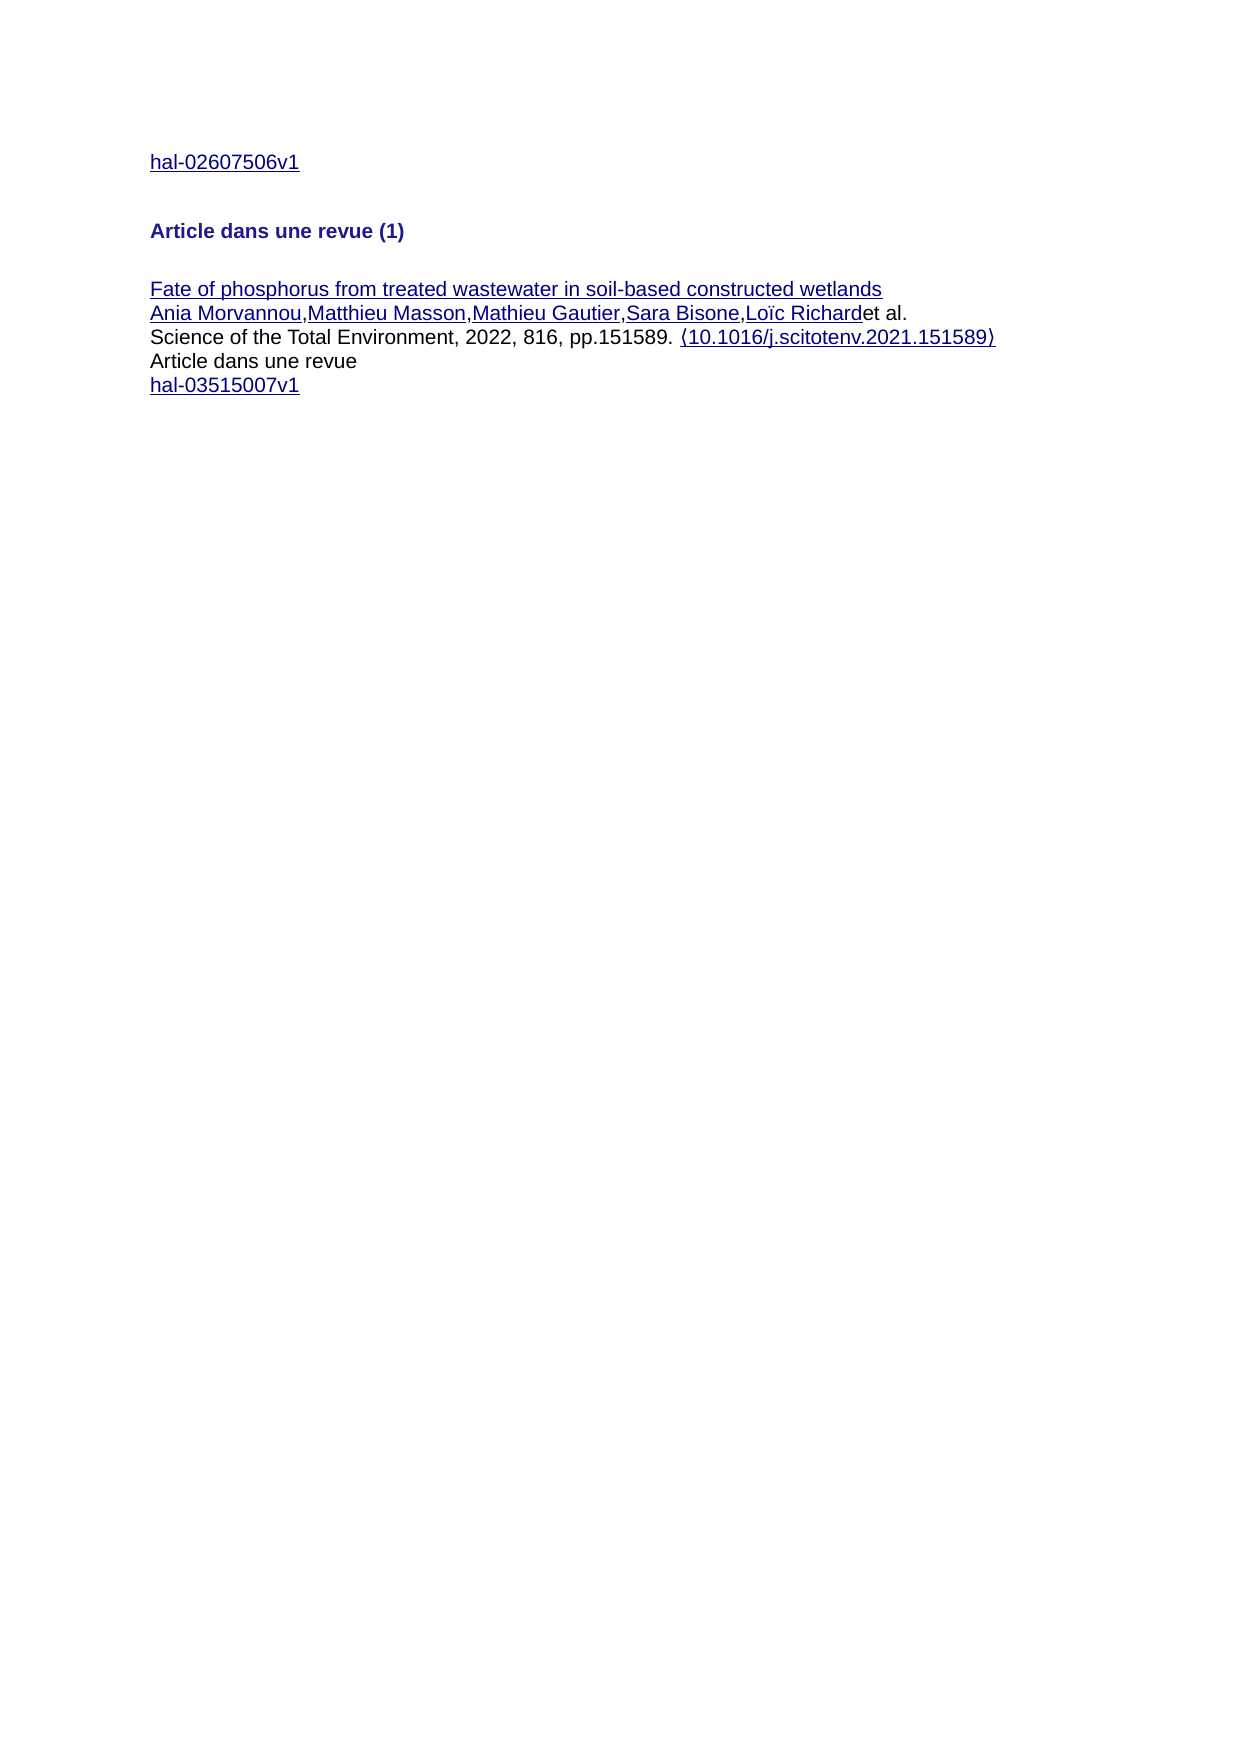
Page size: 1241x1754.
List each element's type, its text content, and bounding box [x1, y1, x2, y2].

subtitle Article dans une revue (1) [150, 219, 1090, 243]
table_cell hal-02607506v1 [150, 150, 1090, 174]
table_header Fate of phosphorus from treated wastewater in soil-based constructed wetlands Ania Morvannou,Matthieu Masson,Mathieu Gautier,Sara Bisone,Loïc Richardet al. Science of the Total Environment, 2022, 816, pp.151589. ⟨10.1016/j.scitotenv.2021.151589⟩ Article dans une revue hal-03515007v1 [150, 277, 1090, 397]
